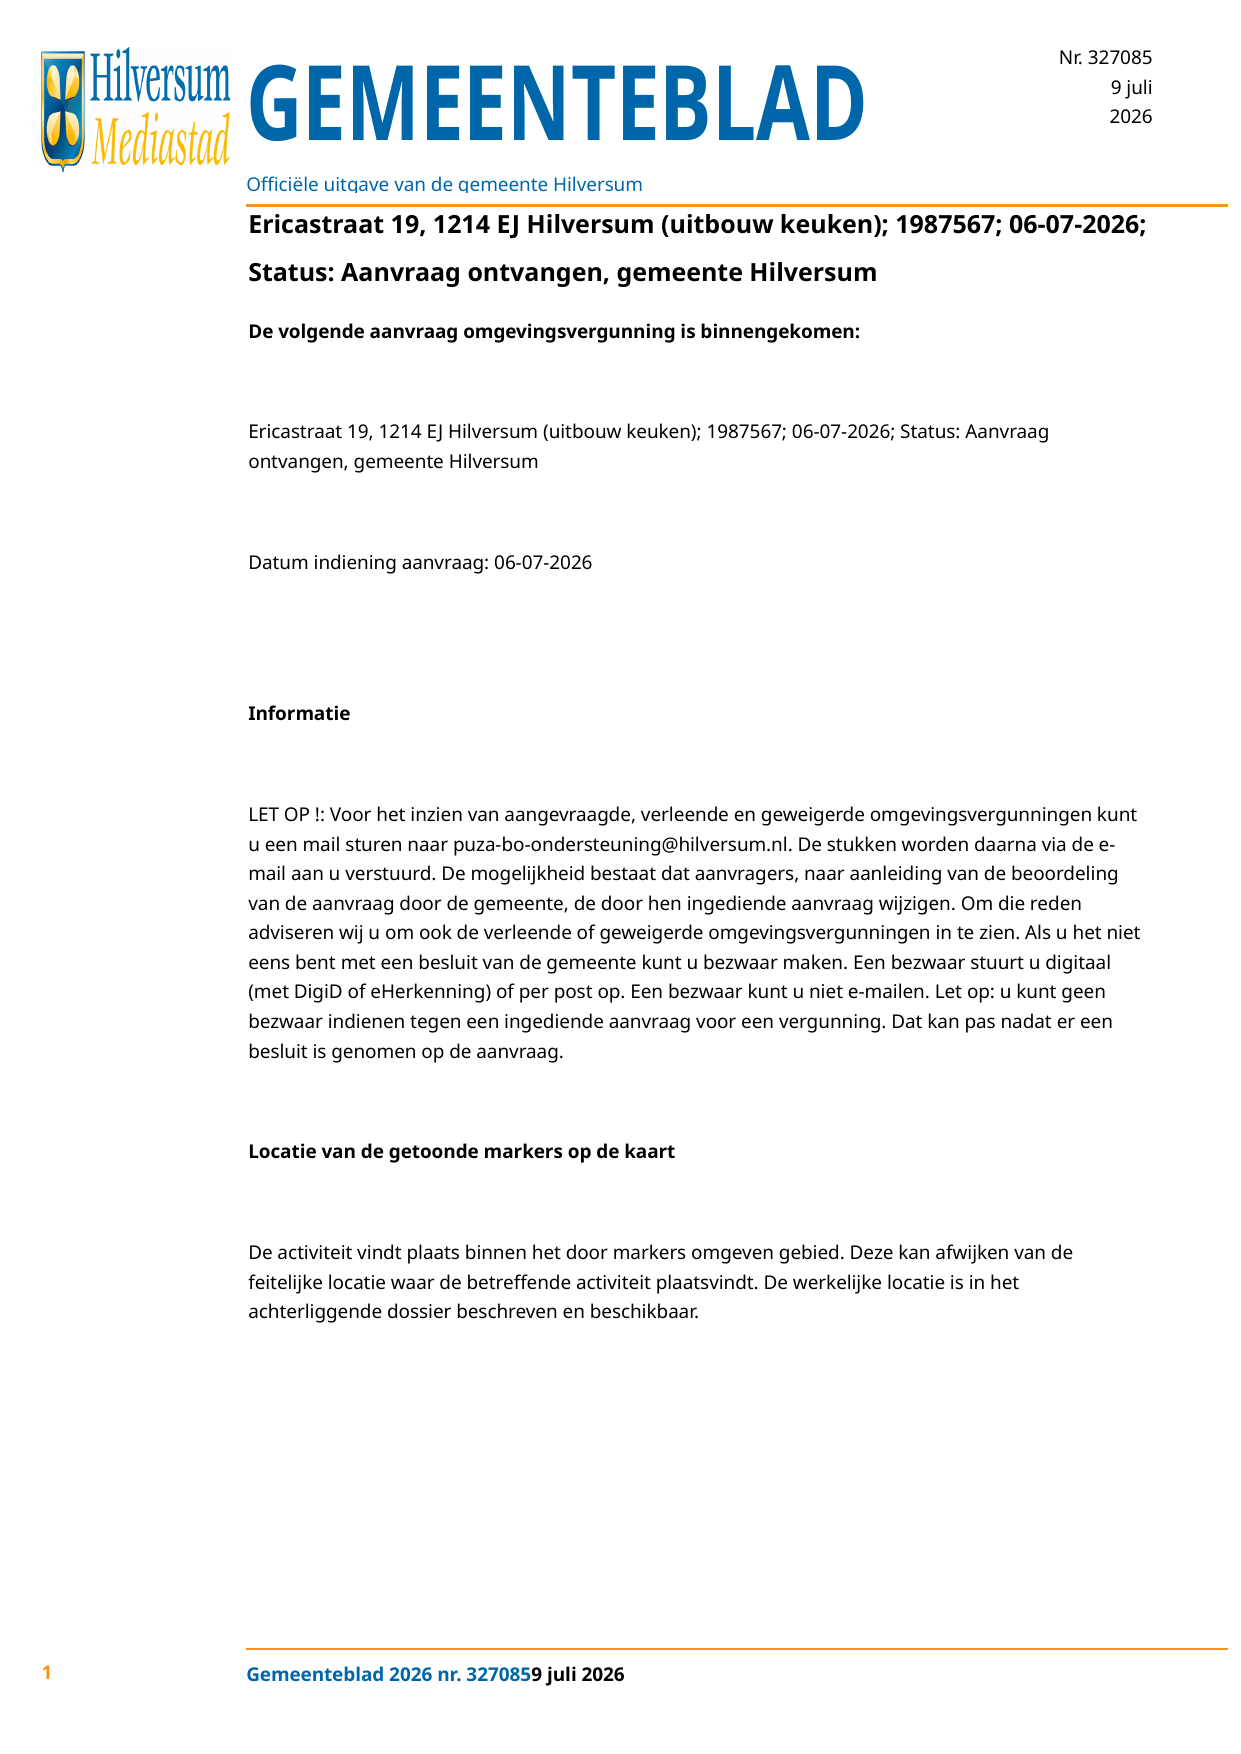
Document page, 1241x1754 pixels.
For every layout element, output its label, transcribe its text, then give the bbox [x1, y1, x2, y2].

text Informatie [248, 700, 1152, 726]
text Ericastraat 19, 1214 EJ Hilversum (uitbouw keuken); 1987567; 06-07-2026; Status: Aanvraag ontvangen, gemeente Hilversum [248, 207, 1152, 288]
text Locatie van de getoonde markers op de kaart [248, 1139, 1152, 1164]
text Datum indiening aanvraag: 06-07-2026 [248, 549, 1152, 575]
picture [41, 47, 231, 172]
text De volgende aanvraag omgevingsvergunning is binnengekomen: [248, 318, 1152, 344]
text Ericastraat 19, 1214 EJ Hilversum (uitbouw keuken); 1987567; 06-07-2026; Status: Aanvraag ontvangen, gemeente Hilversum [248, 419, 1152, 474]
text LET OP !: Voor het inzien van aangevraagde, verleende en geweigerde omgevingsvergunningen kunt u een mail sturen naar puza-bo-ondersteuning@hilversum.nl. De stukken worden daarna via de e-mail aan u verstuurd. De mogelijkheid bestaat dat aanvragers, naar aanleiding van de beoordeling van de aanvraag door de gemeente, de door hen ingediende aanvraag wijzigen. Om die reden adviseren wij u om ook de verleende of geweigerde omgevingsvergunningen in te zien. Als u het niet eens bent met een besluit van de gemeente kunt u bezwaar maken. Een bezwaar stuurt u digitaal (met DigiD of eHerkenning) of per post op. Een bezwaar kunt u niet e-mailen. Let op: u kunt geen bezwaar indienen tegen een ingediende aanvraag voor een vergunning. Dat kan pas nadat er een besluit is genomen op de aanvraag. [248, 801, 1152, 1064]
text De activiteit vindt plaats binnen het door markers omgeven gebied. Deze kan afwijken van de feitelijke locatie waar de betreffende activiteit plaatsvindt. De werkelijke locatie is in het achterliggende dossier beschreven en beschikbaar. [248, 1239, 1152, 1324]
